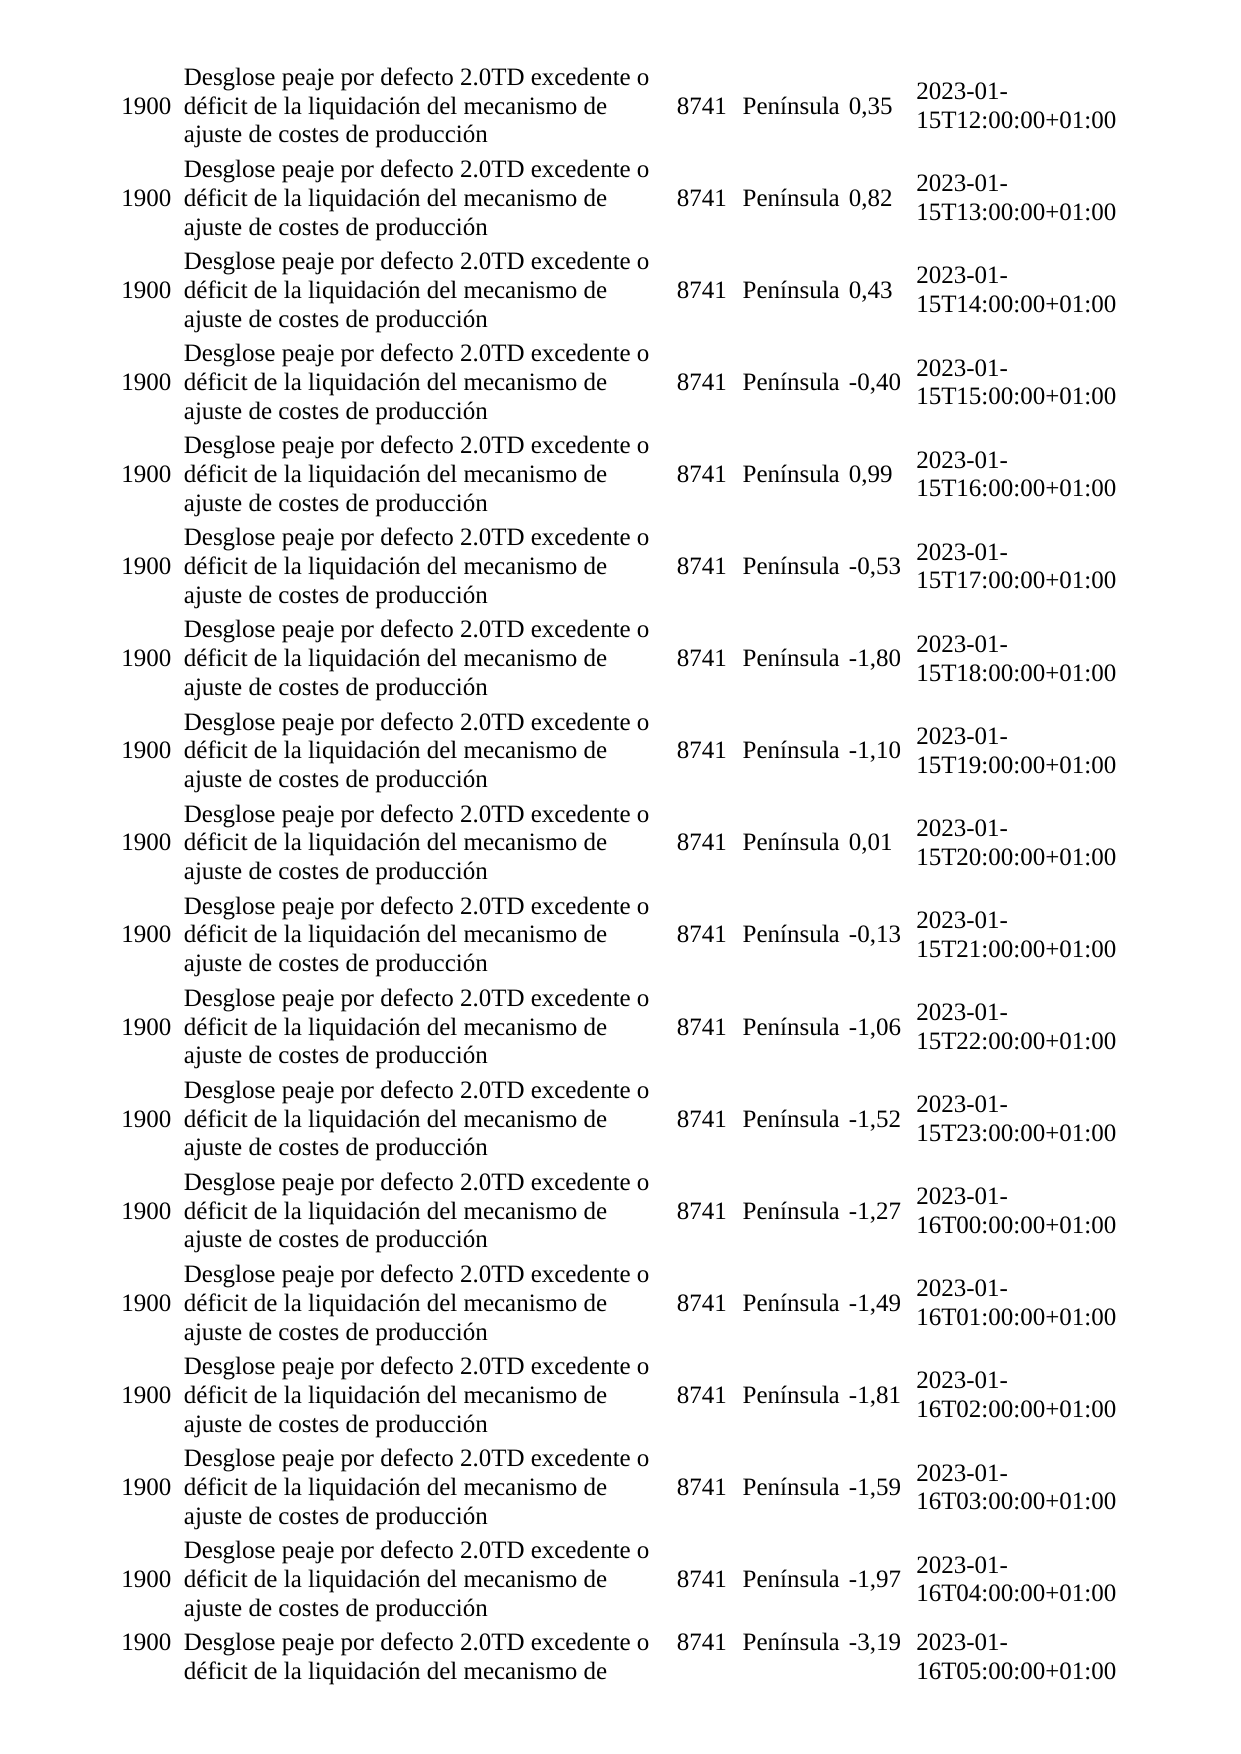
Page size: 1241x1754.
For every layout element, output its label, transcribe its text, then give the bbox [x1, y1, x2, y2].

table_cell 1900 [118, 520, 181, 612]
table_cell 2023-01-15T20:00:00+01:00 [913, 796, 1181, 888]
table_cell 2023-01-15T17:00:00+01:00 [913, 520, 1181, 612]
table_cell 8741 [674, 59, 739, 151]
table_cell 1900 [118, 151, 181, 243]
table_cell Península [740, 151, 846, 243]
table_cell 1900 [118, 59, 181, 151]
table_cell 8741 [674, 796, 739, 888]
table_cell 1900 [118, 1625, 181, 1688]
table_cell 2023-01-16T01:00:00+01:00 [913, 1256, 1181, 1348]
table_cell 0,99 [846, 428, 913, 519]
table_cell Península [740, 520, 846, 612]
table_cell Península [740, 1533, 846, 1624]
table_cell Desglose peaje por defecto 2.0TD excedente o déficit de la liquidación del mecanismo de ajuste de costes de producción [181, 243, 674, 335]
table_cell Península [740, 1348, 846, 1440]
table_cell 1900 [118, 335, 181, 427]
table_cell 1900 [118, 980, 181, 1072]
table_cell Península [740, 1256, 846, 1348]
table_cell 1900 [118, 704, 181, 796]
table_cell Península [740, 704, 846, 796]
table_cell 8741 [674, 243, 739, 335]
table_cell Desglose peaje por defecto 2.0TD excedente o déficit de la liquidación del mecanismo de ajuste de costes de producción [181, 1533, 674, 1624]
table_cell 8741 [674, 1164, 739, 1256]
table_cell 8741 [674, 428, 739, 519]
table_cell 1900 [118, 1164, 181, 1256]
table_cell 8741 [674, 151, 739, 243]
table_cell Península [740, 1164, 846, 1256]
table_cell Península [740, 59, 846, 151]
table_cell 1900 [118, 1348, 181, 1440]
table_cell 1900 [118, 612, 181, 704]
table_cell -1,59 [846, 1440, 913, 1532]
table_cell Desglose peaje por defecto 2.0TD excedente o déficit de la liquidación del mecanismo de ajuste de costes de producción [181, 1072, 674, 1164]
table_cell 2023-01-15T16:00:00+01:00 [913, 428, 1181, 519]
table_cell 2023-01-15T18:00:00+01:00 [913, 612, 1181, 704]
table_cell 1900 [118, 243, 181, 335]
table_cell -0,40 [846, 335, 913, 427]
table_cell Desglose peaje por defecto 2.0TD excedente o déficit de la liquidación del mecanismo de ajuste de costes de producción [181, 335, 674, 427]
table_cell 1900 [118, 1072, 181, 1164]
table_cell -0,53 [846, 520, 913, 612]
table_cell 8741 [674, 335, 739, 427]
table_cell Península [740, 1072, 846, 1164]
table_cell 0,01 [846, 796, 913, 888]
table_cell 1900 [118, 1256, 181, 1348]
table_cell Desglose peaje por defecto 2.0TD excedente o déficit de la liquidación del mecanismo de ajuste de costes de producción [181, 520, 674, 612]
table_cell Desglose peaje por defecto 2.0TD excedente o déficit de la liquidación del mecanismo de ajuste de costes de producción [181, 59, 674, 151]
table_cell 2023-01-15T19:00:00+01:00 [913, 704, 1181, 796]
table_cell Desglose peaje por defecto 2.0TD excedente o déficit de la liquidación del mecanismo de ajuste de costes de producción [181, 888, 674, 980]
table_cell 0,82 [846, 151, 913, 243]
table_cell 1900 [118, 1440, 181, 1532]
table_cell -0,13 [846, 888, 913, 980]
table_cell 2023-01-16T05:00:00+01:00 [913, 1625, 1181, 1688]
table_cell 8741 [674, 1072, 739, 1164]
table_cell Península [740, 1625, 846, 1688]
table_cell 8741 [674, 1440, 739, 1532]
table_cell Península [740, 335, 846, 427]
table_cell 8741 [674, 704, 739, 796]
table_cell 2023-01-15T13:00:00+01:00 [913, 151, 1181, 243]
table_cell 1900 [118, 428, 181, 519]
table_cell Desglose peaje por defecto 2.0TD excedente o déficit de la liquidación del mecanismo de ajuste de costes de producción [181, 980, 674, 1072]
table_cell Desglose peaje por defecto 2.0TD excedente o déficit de la liquidación del mecanismo de ajuste de costes de producción [181, 796, 674, 888]
table_cell 1900 [118, 1533, 181, 1624]
table_cell Desglose peaje por defecto 2.0TD excedente o déficit de la liquidación del mecanismo de ajuste de costes de producción [181, 704, 674, 796]
table_cell Península [740, 243, 846, 335]
table_cell 1900 [118, 888, 181, 980]
table_cell 2023-01-15T15:00:00+01:00 [913, 335, 1181, 427]
table_cell Desglose peaje por defecto 2.0TD excedente o déficit de la liquidación del mecanismo de ajuste de costes de producción [181, 428, 674, 519]
table_cell 2023-01-15T23:00:00+01:00 [913, 1072, 1181, 1164]
table_cell Península [740, 796, 846, 888]
table_cell -1,10 [846, 704, 913, 796]
table_cell -1,49 [846, 1256, 913, 1348]
table_cell 1900 [118, 796, 181, 888]
table_cell 2023-01-16T02:00:00+01:00 [913, 1348, 1181, 1440]
table_cell -1,81 [846, 1348, 913, 1440]
table_cell Península [740, 428, 846, 519]
table_cell Desglose peaje por defecto 2.0TD excedente o déficit de la liquidación del mecanismo de [181, 1625, 674, 1688]
table_cell 2023-01-15T14:00:00+01:00 [913, 243, 1181, 335]
table_cell Península [740, 612, 846, 704]
table_cell -3,19 [846, 1625, 913, 1688]
table_cell 8741 [674, 1256, 739, 1348]
table_cell 8741 [674, 1348, 739, 1440]
table_cell Desglose peaje por defecto 2.0TD excedente o déficit de la liquidación del mecanismo de ajuste de costes de producción [181, 1440, 674, 1532]
table_cell Península [740, 980, 846, 1072]
table_cell -1,97 [846, 1533, 913, 1624]
table_cell Desglose peaje por defecto 2.0TD excedente o déficit de la liquidación del mecanismo de ajuste de costes de producción [181, 1348, 674, 1440]
table_cell Desglose peaje por defecto 2.0TD excedente o déficit de la liquidación del mecanismo de ajuste de costes de producción [181, 1256, 674, 1348]
table_cell 2023-01-16T00:00:00+01:00 [913, 1164, 1181, 1256]
table_cell Desglose peaje por defecto 2.0TD excedente o déficit de la liquidación del mecanismo de ajuste de costes de producción [181, 151, 674, 243]
table_cell 0,43 [846, 243, 913, 335]
table_cell -1,52 [846, 1072, 913, 1164]
table_cell 2023-01-15T22:00:00+01:00 [913, 980, 1181, 1072]
table_cell Desglose peaje por defecto 2.0TD excedente o déficit de la liquidación del mecanismo de ajuste de costes de producción [181, 1164, 674, 1256]
table_cell 2023-01-16T03:00:00+01:00 [913, 1440, 1181, 1532]
table_cell 8741 [674, 1533, 739, 1624]
table_cell 8741 [674, 612, 739, 704]
table_cell 2023-01-15T12:00:00+01:00 [913, 59, 1181, 151]
table_cell Península [740, 888, 846, 980]
table_cell -1,06 [846, 980, 913, 1072]
table_cell Desglose peaje por defecto 2.0TD excedente o déficit de la liquidación del mecanismo de ajuste de costes de producción [181, 612, 674, 704]
table_cell 8741 [674, 520, 739, 612]
table_cell 8741 [674, 980, 739, 1072]
table_cell 8741 [674, 1625, 739, 1688]
table_cell 8741 [674, 888, 739, 980]
table_cell 2023-01-16T04:00:00+01:00 [913, 1533, 1181, 1624]
table_cell 2023-01-15T21:00:00+01:00 [913, 888, 1181, 980]
table_cell -1,27 [846, 1164, 913, 1256]
table_cell 0,35 [846, 59, 913, 151]
table_cell -1,80 [846, 612, 913, 704]
table_cell Península [740, 1440, 846, 1532]
